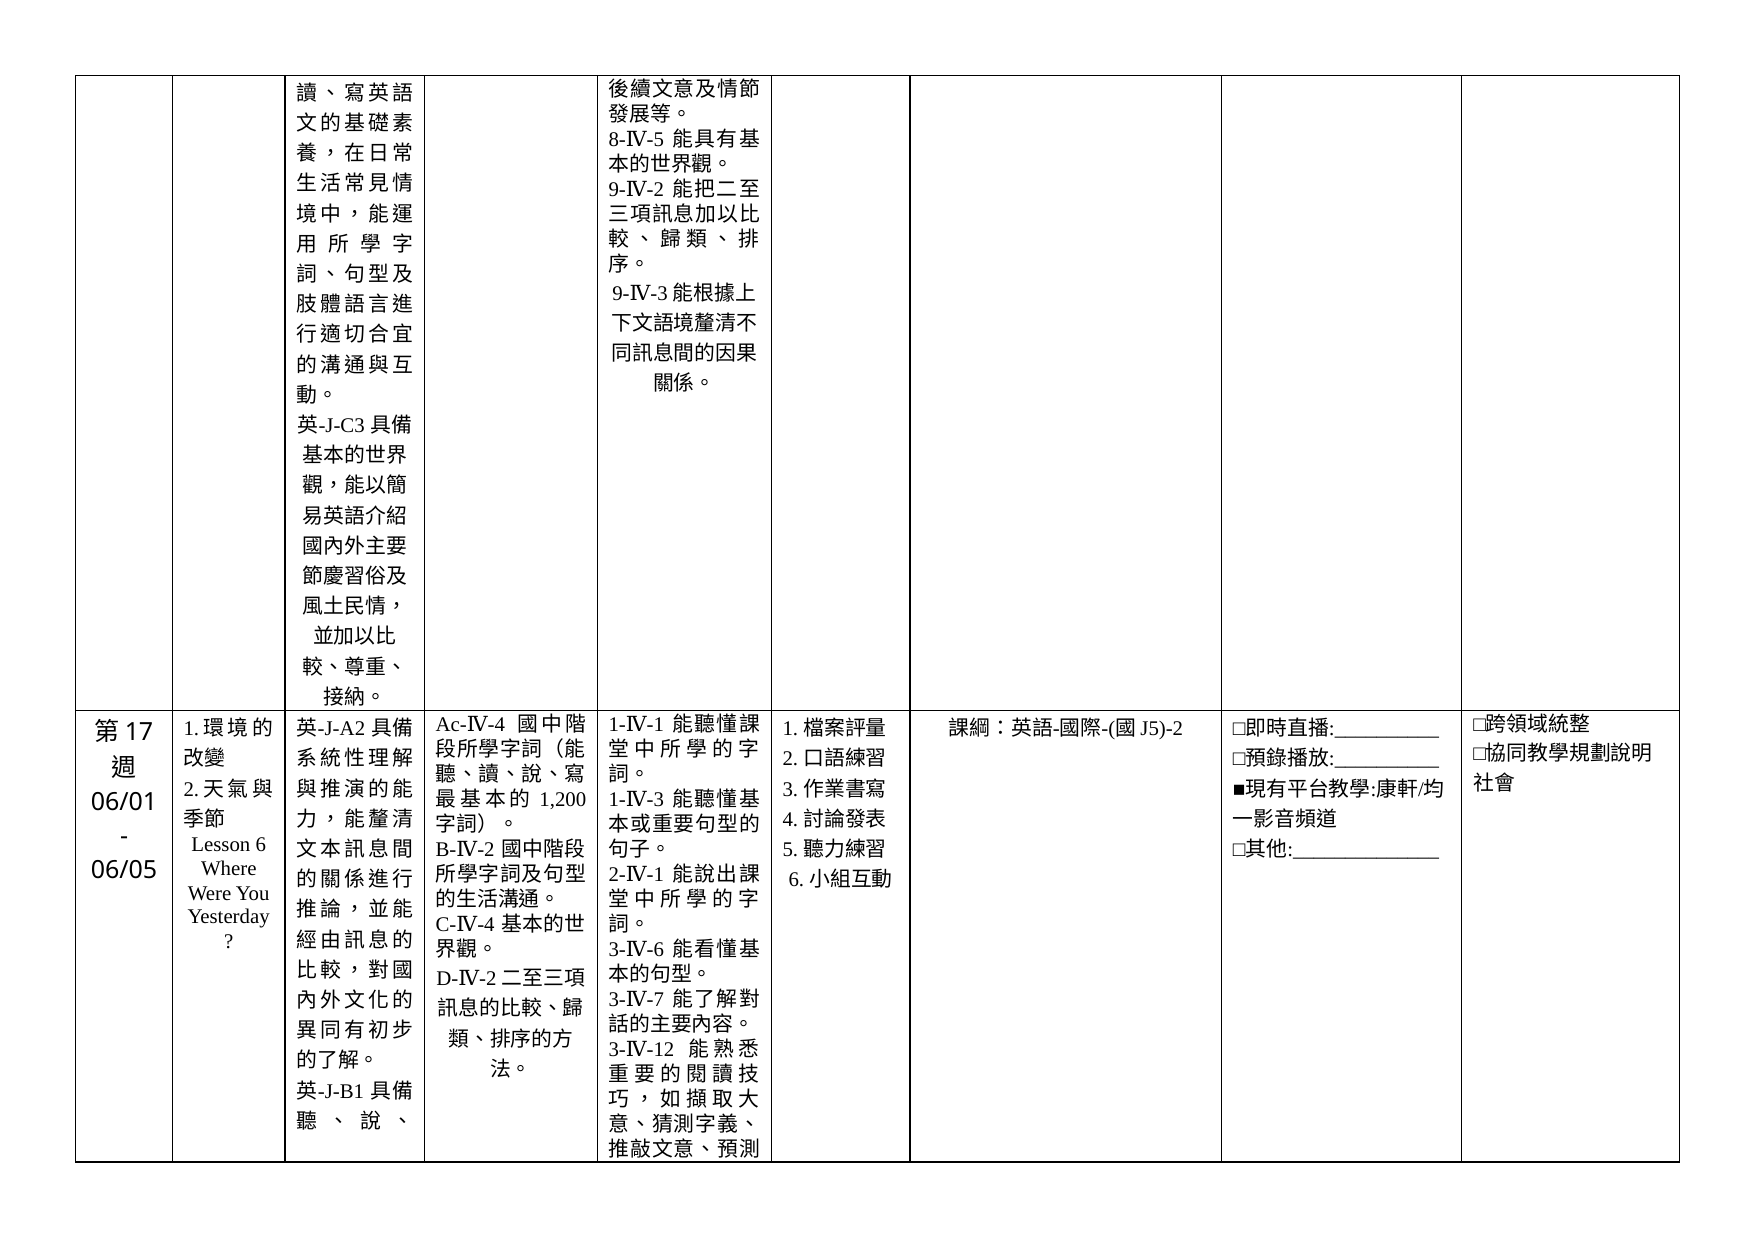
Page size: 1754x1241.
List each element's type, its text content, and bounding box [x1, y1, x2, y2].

table_cell [1222, 76, 1461, 710]
table_cell [911, 76, 1221, 710]
table_cell 1. 檔案評量 2. 口語練習 3. 作業書寫 4. 討論發表 5. 聽力練習 6. 小組互動 [772, 711, 909, 1161]
table_cell □跨領域統整 □協同教學規劃說明 社會 [1462, 711, 1679, 1161]
table_cell [1462, 76, 1679, 710]
table_cell [173, 76, 284, 710]
table_cell 1-Ⅳ-1 能聽懂課堂中所學的字詞。 1-Ⅳ-3 能聽懂基本或重要句型的句子。 2-Ⅳ-1 能說出課堂中所學的字詞。 3-Ⅳ-6 能看懂基本的句型。 3-Ⅳ-7 能了解對話的主要內容。 3-Ⅳ-12 能熟悉重要的閱讀技巧，如擷取大意、猜測字義、推敲文意、預測 [598, 711, 771, 1161]
table_cell 英-J-A2 具備系統性理解與推演的能力，能釐清文本訊息間的關係進行推論，並能經由訊息的比較，對國內外文化的異同有初步的了解。 英-J-B1 具備聽、說、 [286, 711, 424, 1161]
table_cell [425, 76, 597, 710]
table_cell 後續文意及情節發展等。 8-Ⅳ-5 能具有基本的世界觀。 9-Ⅳ-2 能把二至三項訊息加以比較、歸類、排序。 9-Ⅳ-3 能根據上下文語境釐清不同訊息間的因果關係。 [598, 76, 771, 710]
table_cell □即時直播:__________ □預錄播放:__________ ■現有平台教學:康軒/均一影音頻道 □其他:______________ [1222, 711, 1461, 1161]
table_cell Ac-Ⅳ-4 國中階段所學字詞（能聽、讀、說、寫最基本的1,200字詞）。 B-Ⅳ-2 國中階段所學字詞及句型的生活溝通。 C-Ⅳ-4 基本的世界觀。 D-Ⅳ-2 二至三項訊息的比較、歸類、排序的方法。 [425, 711, 597, 1161]
table_cell 讀、寫英語文的基礎素養，在日常生活常見情境中，能運用所學字詞、句型及肢體語言進行適切合宜的溝通與互動。 英-J-C3 具備基本的世界觀，能以簡易英語介紹國內外主要節慶習俗及風土民情，並加以比較、尊重、接納。 [286, 76, 424, 710]
table_cell 第17週 06/01-06/05 [76, 711, 172, 1161]
table_cell 課綱：英語-國際-(國J5)-2 [911, 711, 1221, 1161]
table_cell [76, 76, 172, 710]
table_cell 1.環境的改變 2.天氣與季節 Lesson 6 Where Were You Yesterday? [173, 711, 284, 1161]
table_cell [772, 76, 909, 710]
